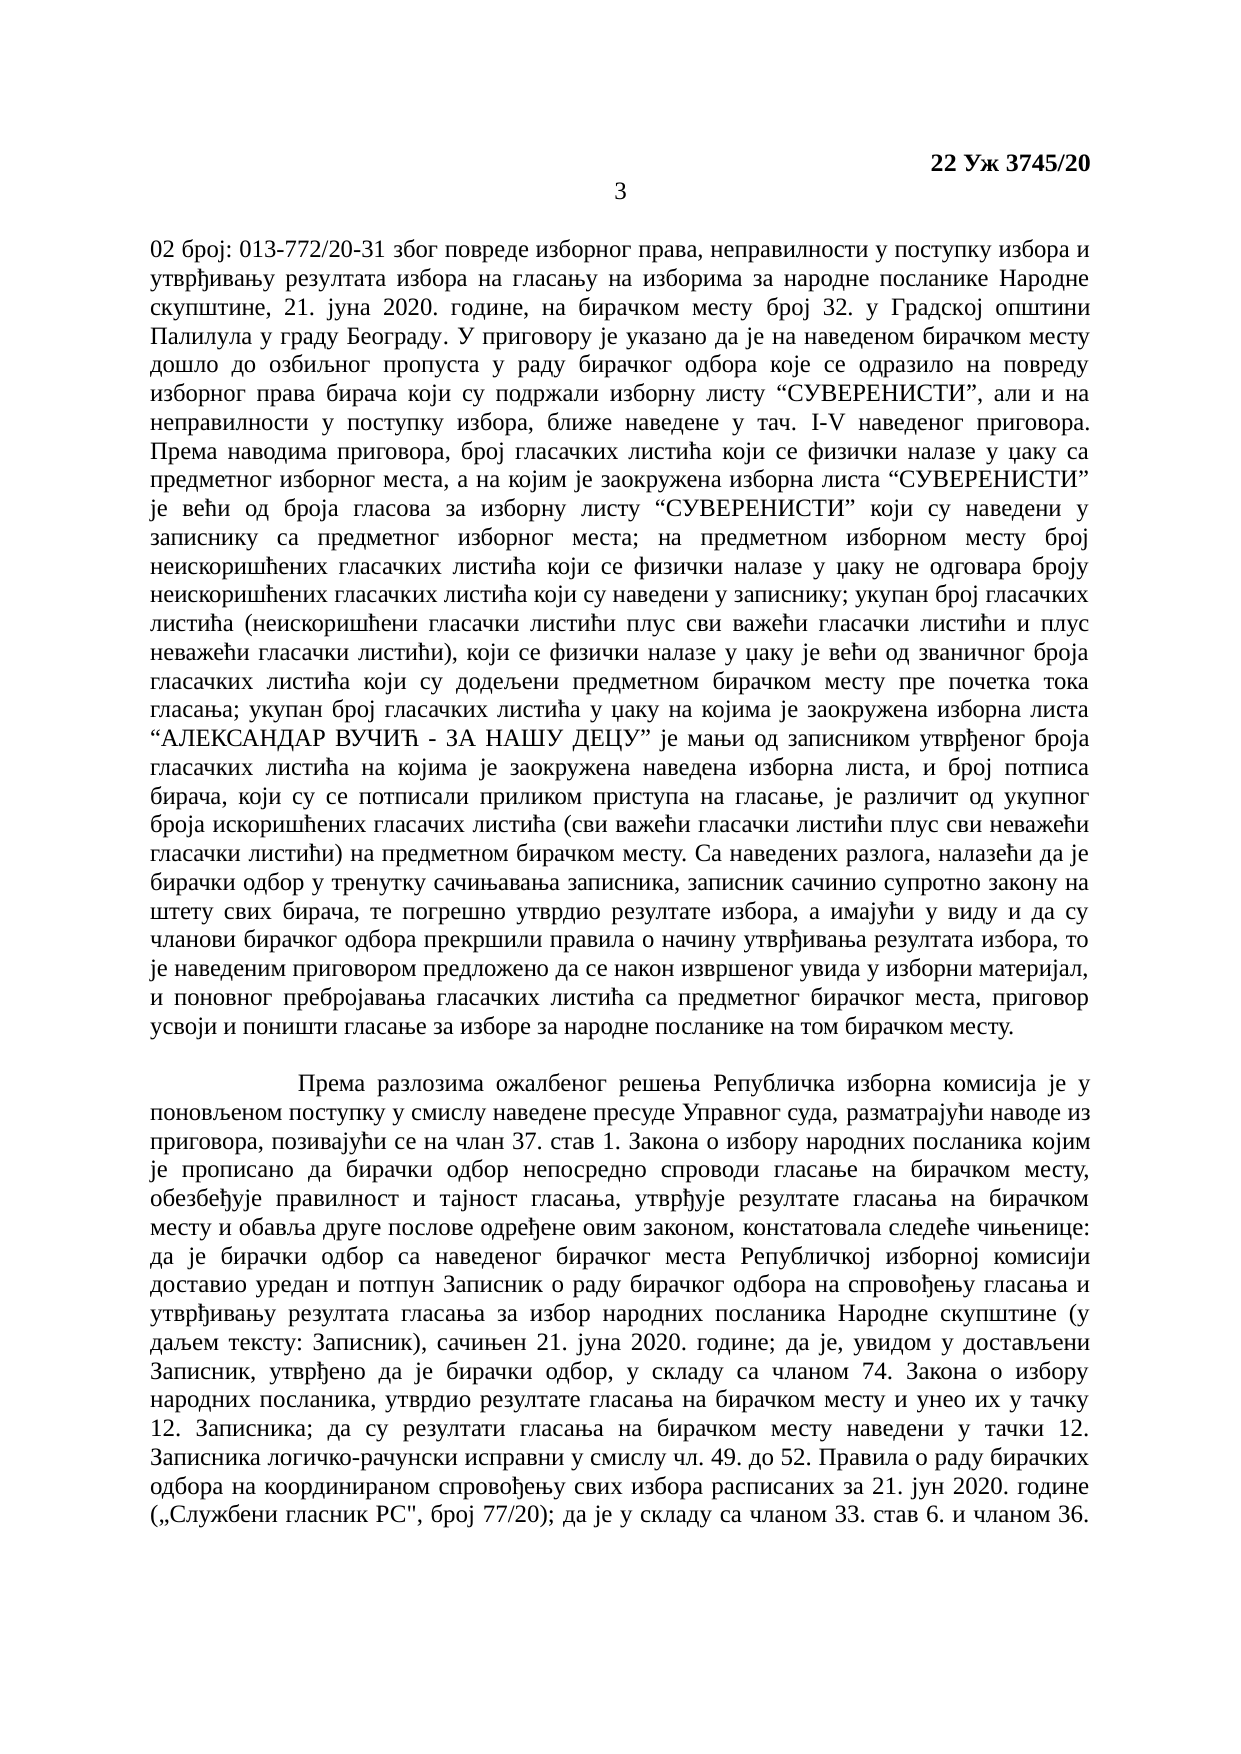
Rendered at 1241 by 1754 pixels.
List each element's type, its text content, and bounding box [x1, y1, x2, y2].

text Према разлозима ожалбеног решења Републичка изборна комисија је у поновљеном поступку у смислу наведене пресуде Управног суда, разматрајући наводе из приговора, позивајући се на члан 37. став 1. Закона о избору народних посланика којим је прописано да бирачки одбор непосредно спроводи гласање на бирачком месту, обезбеђује правилност и тајност гласања, утврђује резултате гласања на бирачком месту и обавља друге послове одређене овим законом, констатовала следеће чињенице: да је бирачки одбор са наведеног бирачког места Републичкој изборној комисији доставио уредан и потпун Записник о раду бирачког одбора на спровођењу гласања и утврђивању резултата гласања за избор народних посланика Народне скупштине (у даљем тексту: Записник), сачињен 21. јуна 2020. године; да је, увидом у достављени Записник, утврђено да је бирачки одбор, у складу са чланом 74. Закона о избору народних посланика, утврдио резултате гласања на бирачком месту и унео их у тачку 12. Записника; да су резултати гласања на бирачком месту наведени у тачки 12. Записника логичко-рачунски исправни у смислу чл. 49. до 52. Правила о раду бирачких одбора на координираном спровођењу свих избора расписаних за 21. јун 2020. године („Службени гласник РС", број 77/20); да је у складу са чланом 33. став 6. и чланом 36. [150, 1068, 1091, 1528]
text 02 број: 013-772/20-31 због повреде изборног права, неправилности у поступку избора и утврђивању резултата избора на гласању на изборима за народне посланике Народне скупштине, 21. јуна 2020. године, на бирачком месту број 32. у Градској општини Палилула у граду Београду. У приговору је указано да је на наведеном бирачком месту дошло до озбиљног пропуста у раду бирачког одбора које се одразило на повреду изборног права бирача који су подржали изборну листу “СУВЕРЕНИСТИ”, али и на неправилности у поступку избора, ближе наведене у тач. I-V наведеног приговора. Према наводима приговора, број гласачких листића који се физички налазе у џаку са предметног изборног места, а на којим је заокружена изборна листа “СУВЕРЕНИСТИ” је већи од броја гласова за изборну листу “СУВЕРЕНИСТИ” који су наведени у записнику са предметног изборног места; на предметном изборном месту број неискоришћених гласачких листића који се физички налазе у џаку не одговара броју неискоришћених гласачких листића који су наведени у записнику; укупан број гласачких листића (неискоришћени гласачки листићи плус сви важећи гласачки листићи и плус неважећи гласачки листићи), који се физички налазе у џаку је већи од званичног броја гласачких листића који су додељени предметном бирачком месту пре почетка тока гласања; укупан број гласачких листића у џаку на којима је заокружена изборна листа “АЛЕКСАНДАР ВУЧИЋ - ЗА НАШУ ДЕЦУ” је мањи од записником утврђеног броја гласачких листића на којима је заокружена наведена изборна листа, и број потписа бирача, који су се потписали приликом приступа на гласање, је различит од укупног броја искоришћених гласачих листића (сви важећи гласачки листићи плус сви неважећи гласачки листићи) на предметном бирачком месту. Са наведених разлога, налазећи да је бирачки одбор у тренутку сачињавања записника, записник сачинио супротно закону на штету свих бирача, те погрешно утврдио резултате избора, а имајући у виду и да су чланови бирачког одбора прекршили правила о начину утврђивања резултата избора, то је наведеним приговором предложено да се након извршеног увида у изборни материјал, и поновног пребројавања гласачких листића са предметног бирачког места, приговор усвоји и поништи гласање за изборе за народне посланике на том бирачком месту. [150, 234, 1091, 1039]
